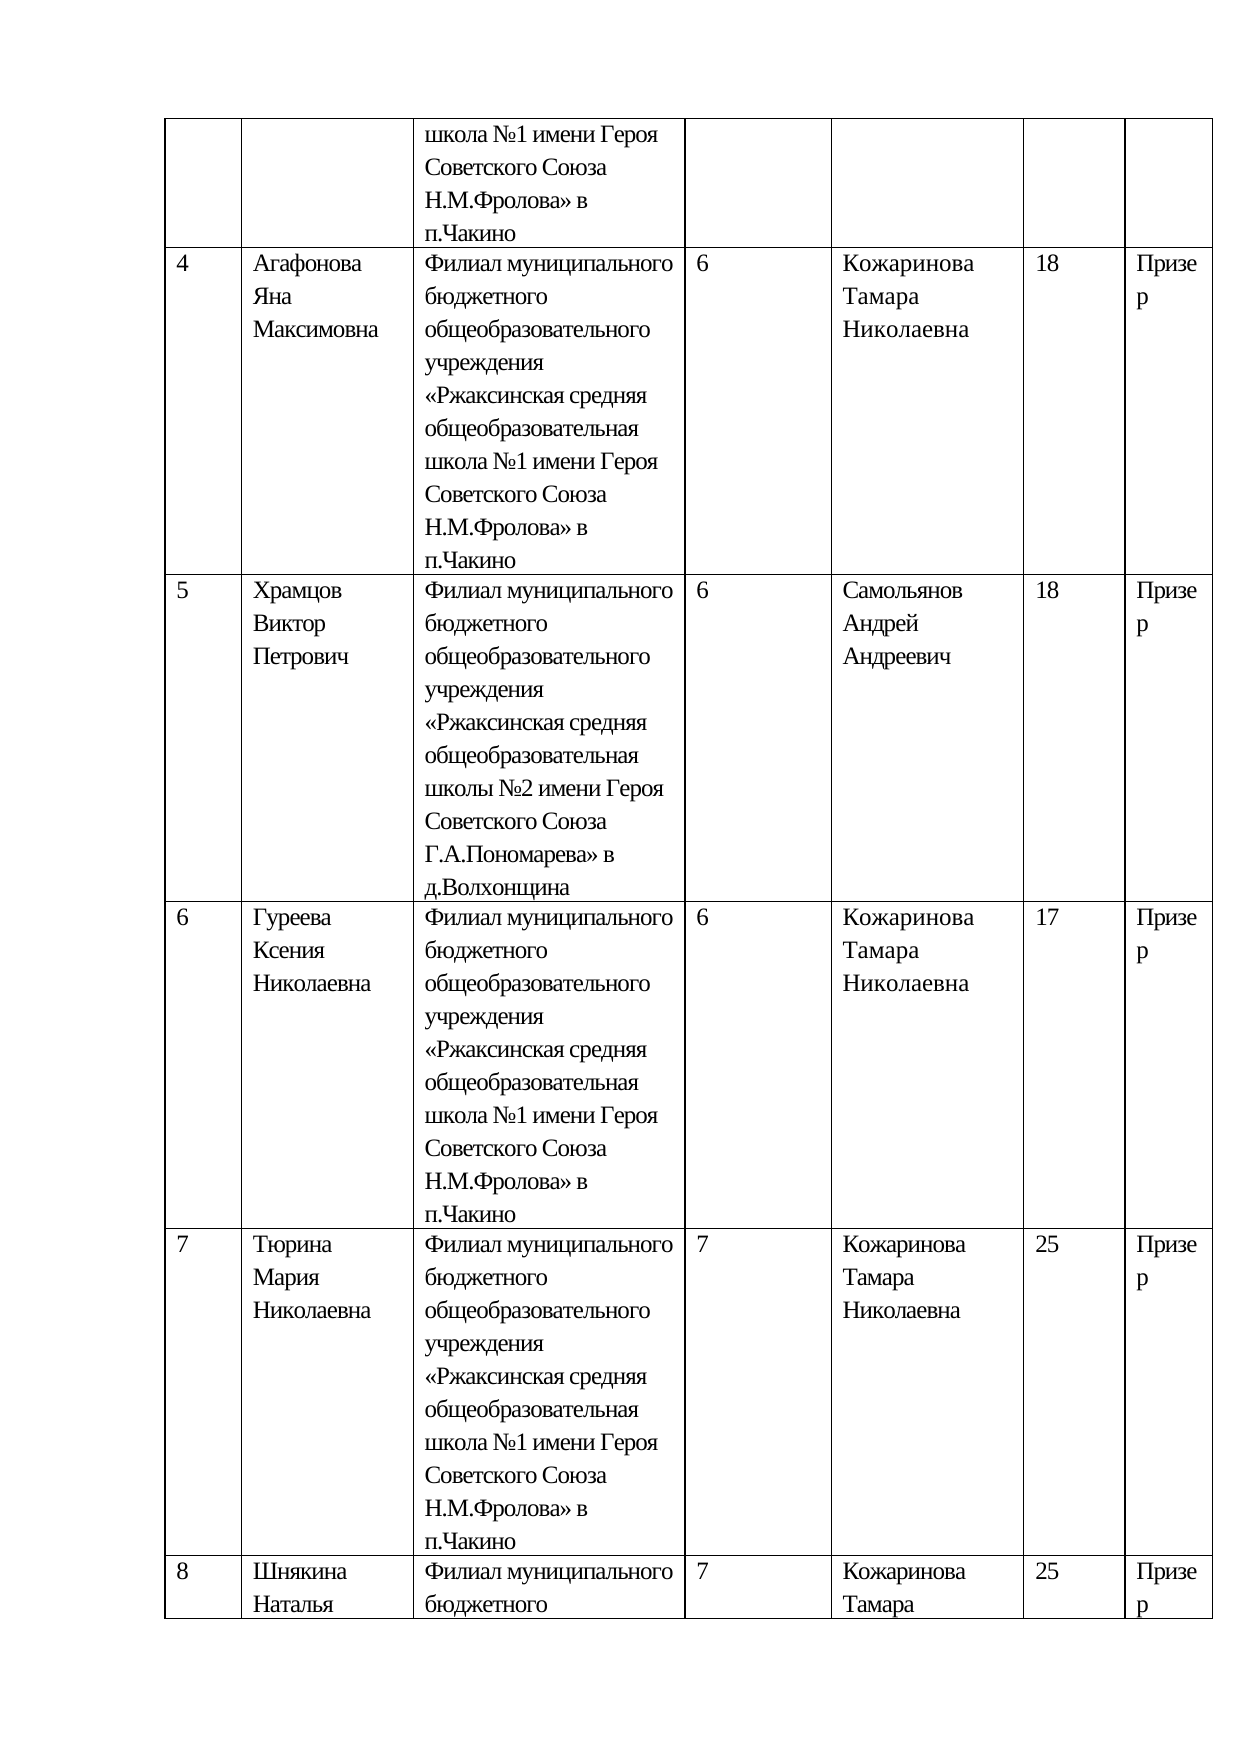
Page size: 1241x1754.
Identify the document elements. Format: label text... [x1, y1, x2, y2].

table_cell [1126, 119, 1212, 247]
table_cell [242, 119, 413, 247]
table_cell Шнякина Наталья [242, 1556, 413, 1618]
table_cell Призер [1126, 248, 1212, 574]
table_cell 25 [1024, 1556, 1124, 1618]
table_cell [166, 119, 241, 247]
table_cell 4 [166, 248, 241, 574]
table_cell 7 [686, 1556, 831, 1618]
table_cell [686, 119, 831, 247]
table_cell 5 [166, 575, 241, 901]
table_cell Тюрина Мария Николаевна [242, 1229, 413, 1555]
table_cell 6 [686, 248, 831, 574]
table_cell 6 [686, 575, 831, 901]
table_cell 25 [1024, 1229, 1124, 1555]
table_cell Филиал муниципального бюджетного общеобразовательного учреждения «Ржаксинская средняя общеобразовательная школа №1 имени Героя Советского Союза Н.М.Фролова» в п.Чакино [414, 1229, 684, 1555]
table_cell Призер [1126, 575, 1212, 901]
table_cell Храмцов Виктор Петрович [242, 575, 413, 901]
table_cell 6 [686, 902, 831, 1228]
table_cell 7 [686, 1229, 831, 1555]
table_cell Филиал муниципального бюджетного [414, 1556, 684, 1618]
table_cell [832, 119, 1023, 247]
table_cell 8 [166, 1556, 241, 1618]
table_cell Призер [1126, 1556, 1212, 1618]
table_cell Агафонова Яна Максимовна [242, 248, 413, 574]
table_cell Самольянов Андрей Андреевич [832, 575, 1023, 901]
table_cell Кожаринова Тамара Николаевна [832, 248, 1023, 574]
table_cell Кожаринова Тамара Николаевна [832, 1229, 1023, 1555]
table_cell Призер [1126, 902, 1212, 1228]
table_cell 18 [1024, 248, 1124, 574]
table_cell Филиал муниципального бюджетного общеобразовательного учреждения «Ржаксинская средняя общеобразовательная школы №2 имени Героя Советского Союза Г.А.Пономарева» в д.Волхонщина [414, 575, 684, 901]
table_cell Филиал муниципального бюджетного общеобразовательного учреждения «Ржаксинская средняя общеобразовательная школа №1 имени Героя Советского Союза Н.М.Фролова» в п.Чакино [414, 902, 684, 1228]
table_cell 7 [166, 1229, 241, 1555]
table_cell 18 [1024, 575, 1124, 901]
table_cell 6 [166, 902, 241, 1228]
table_cell [1024, 119, 1124, 247]
table_cell Призер [1126, 1229, 1212, 1555]
table_cell Филиал муниципального бюджетного общеобразовательного учреждения «Ржаксинская средняя общеобразовательная школа №1 имени Героя Советского Союза Н.М.Фролова» в п.Чакино [414, 248, 684, 574]
table_cell 17 [1024, 902, 1124, 1228]
table_cell Гуреева Ксения Николаевна [242, 902, 413, 1228]
table_cell Кожаринова Тамара Николаевна [832, 902, 1023, 1228]
table_cell Кожаринова Тамара [832, 1556, 1023, 1618]
